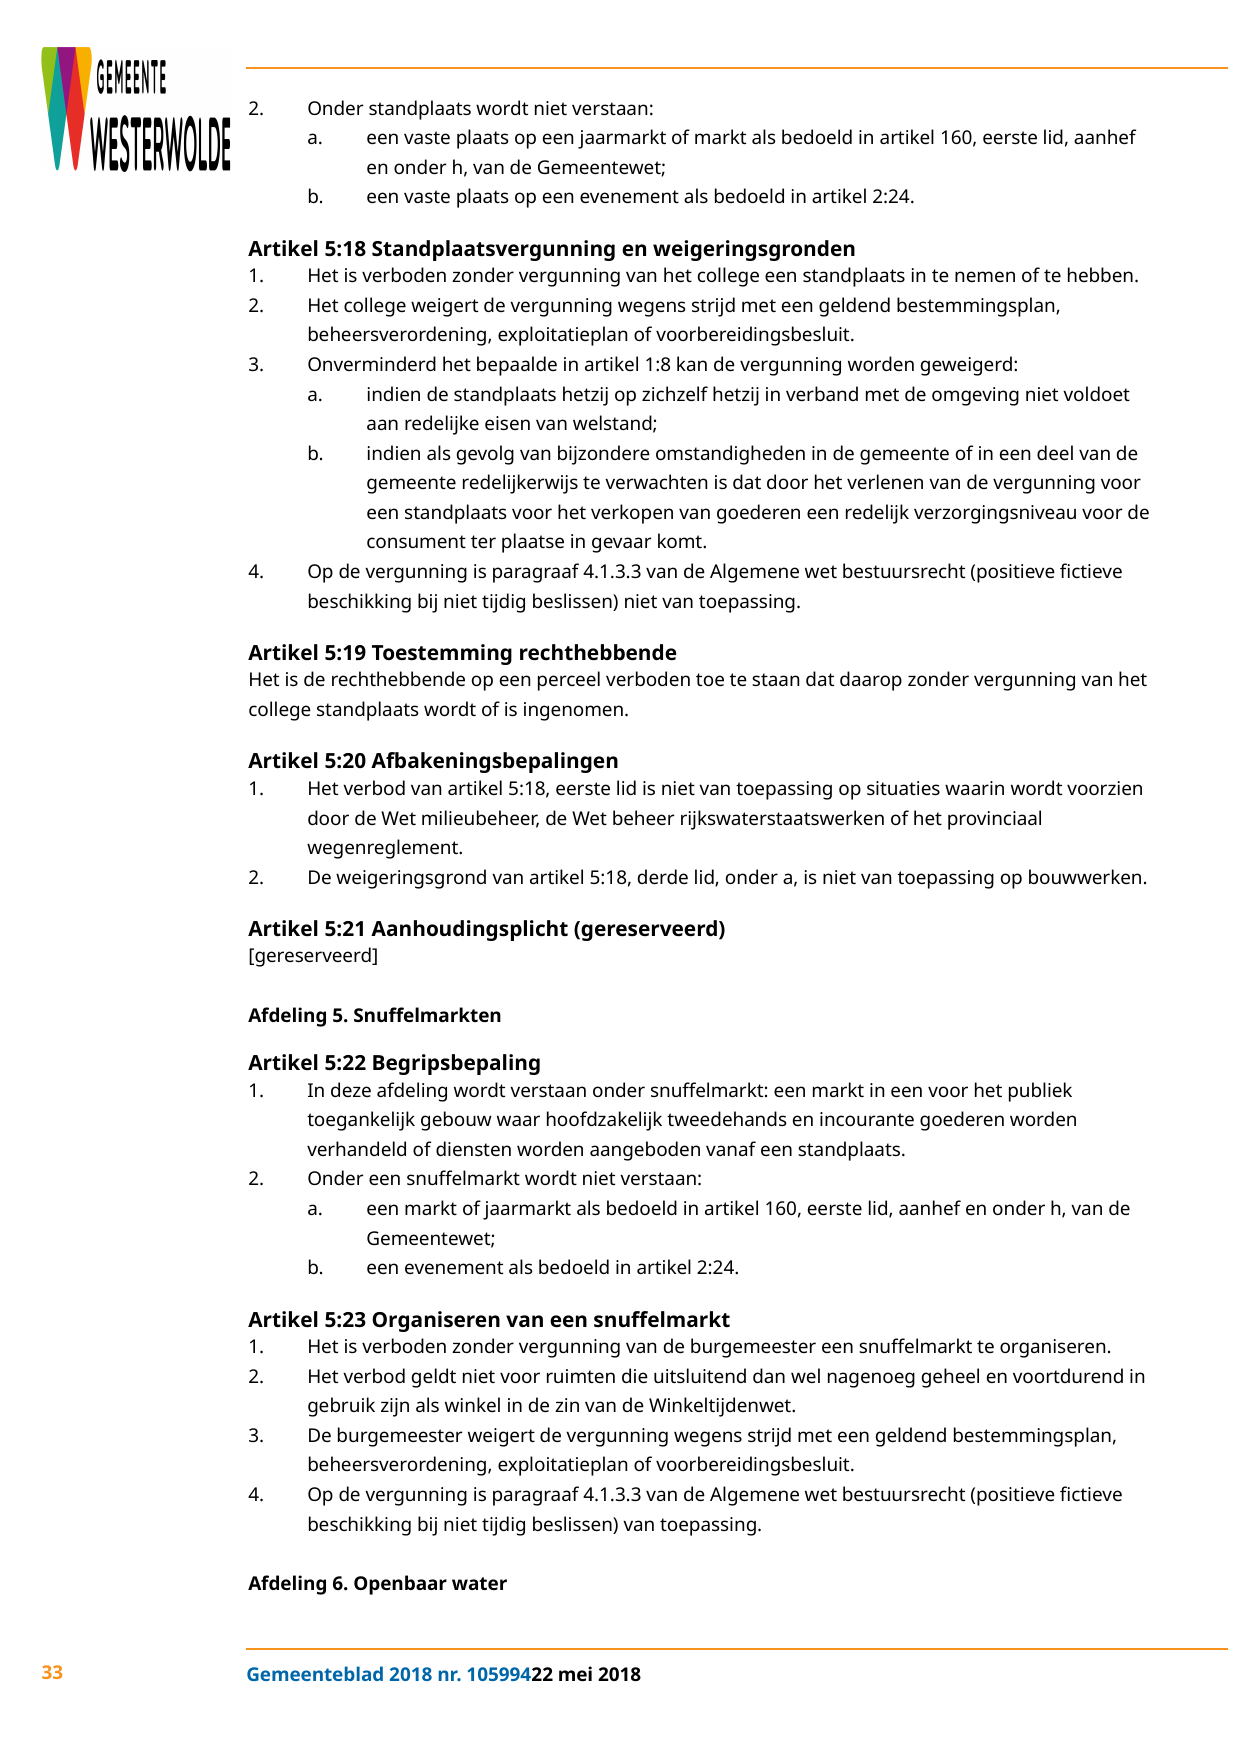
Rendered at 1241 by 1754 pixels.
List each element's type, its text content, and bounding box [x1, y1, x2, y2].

list Het college weigert de vergunning wegens strijd met een geldend bestemmingsplan, beheersverordening, exploitatieplan of voorbereidingsbesluit. [248, 292, 1152, 347]
list Op de vergunning is paragraaf 4.1.3.3 van de Algemene wet bestuursrecht (positieve fictieve beschikking bij niet tijdig beslissen) van toepassing. [248, 1481, 1152, 1536]
list een evenement als bedoeld in artikel 2:24. [307, 1254, 1152, 1280]
list een vaste plaats op een jaarmarkt of markt als bedoeld in artikel 160, eerste lid, aanhef en onder h, van de Gemeentewet; [307, 124, 1152, 180]
list Op de vergunning is paragraaf 4.1.3.3 van de Algemene wet bestuursrecht (positieve fictieve beschikking bij niet tijdig beslissen) niet van toepassing. [248, 558, 1152, 613]
list Het verbod geldt niet voor ruimten die uitsluitend dan wel nagenoeg geheel en voortdurend in gebruik zijn als winkel in de zin van de Winkeltijdenwet. [248, 1363, 1152, 1418]
list Onder een snuffelmarkt wordt niet verstaan: [248, 1166, 1152, 1191]
text Artikel 5:21 Aanhoudingsplicht (gereserveerd) [248, 914, 1152, 943]
list een markt of jaarmarkt als bedoeld in artikel 160, eerste lid, aanhef en onder h, van de Gemeentewet; [307, 1195, 1152, 1251]
list Het is verboden zonder vergunning van het college een standplaats in te nemen of te hebben. [248, 262, 1152, 288]
text Artikel 5:18 Standplaatsvergunning en weigeringsgronden [248, 234, 1152, 262]
list Onder standplaats wordt niet verstaan: [248, 95, 1152, 121]
list indien de standplaats hetzij op zichzelf hetzij in verband met de omgeving niet voldoet aan redelijke eisen van welstand; [307, 381, 1152, 436]
text Artikel 5:23 Organiseren van een snuffelmarkt [248, 1305, 1152, 1333]
list In deze afdeling wordt verstaan onder snuffelmarkt: een markt in een voor het publiek toegankelijk gebouw waar hoofdzakelijk tweedehands en incourante goederen worden verhandeld of diensten worden aangeboden vanaf een standplaats. [248, 1077, 1152, 1162]
text [gereserveerd] [248, 943, 1152, 968]
text Afdeling 5. Snuffelmarkten [248, 1002, 1152, 1028]
list Het verbod van artikel 5:18, eerste lid is niet van toepassing op situaties waarin wordt voorzien door de Wet milieubeheer, de Wet beheer rijkswaterstaatswerken of het provinciaal wegenreglement. [248, 775, 1152, 860]
list De weigeringsgrond van artikel 5:18, derde lid, onder a, is niet van toepassing op bouwwerken. [248, 864, 1152, 889]
text Artikel 5:20 Afbakeningsbepalingen [248, 747, 1152, 775]
list De burgemeester weigert de vergunning wegens strijd met een geldend bestemmingsplan, beheersverordening, exploitatieplan of voorbereidingsbesluit. [248, 1422, 1152, 1477]
picture [41, 47, 231, 172]
text Artikel 5:19 Toestemming rechthebbende [248, 638, 1152, 667]
text Artikel 5:22 Begripsbepaling [248, 1048, 1152, 1077]
list Onverminderd het bepaalde in artikel 1:8 kan de vergunning worden geweigerd: [248, 351, 1152, 377]
text Afdeling 6. Openbaar water [248, 1570, 1152, 1596]
list indien als gevolg van bijzondere omstandigheden in de gemeente of in een deel van de gemeente redelijkerwijs te verwachten is dat door het verlenen van de vergunning voor een standplaats voor het verkopen van goederen een redelijk verzorgingsniveau voor de consument ter plaatse in gevaar komt. [307, 440, 1152, 554]
text Het is de rechthebbende op een perceel verboden toe te staan dat daarop zonder vergunning van het college standplaats wordt of is ingenomen. [248, 667, 1152, 722]
list een vaste plaats op een evenement als bedoeld in artikel 2:24. [307, 183, 1152, 209]
list Het is verboden zonder vergunning van de burgemeester een snuffelmarkt te organiseren. [248, 1333, 1152, 1359]
